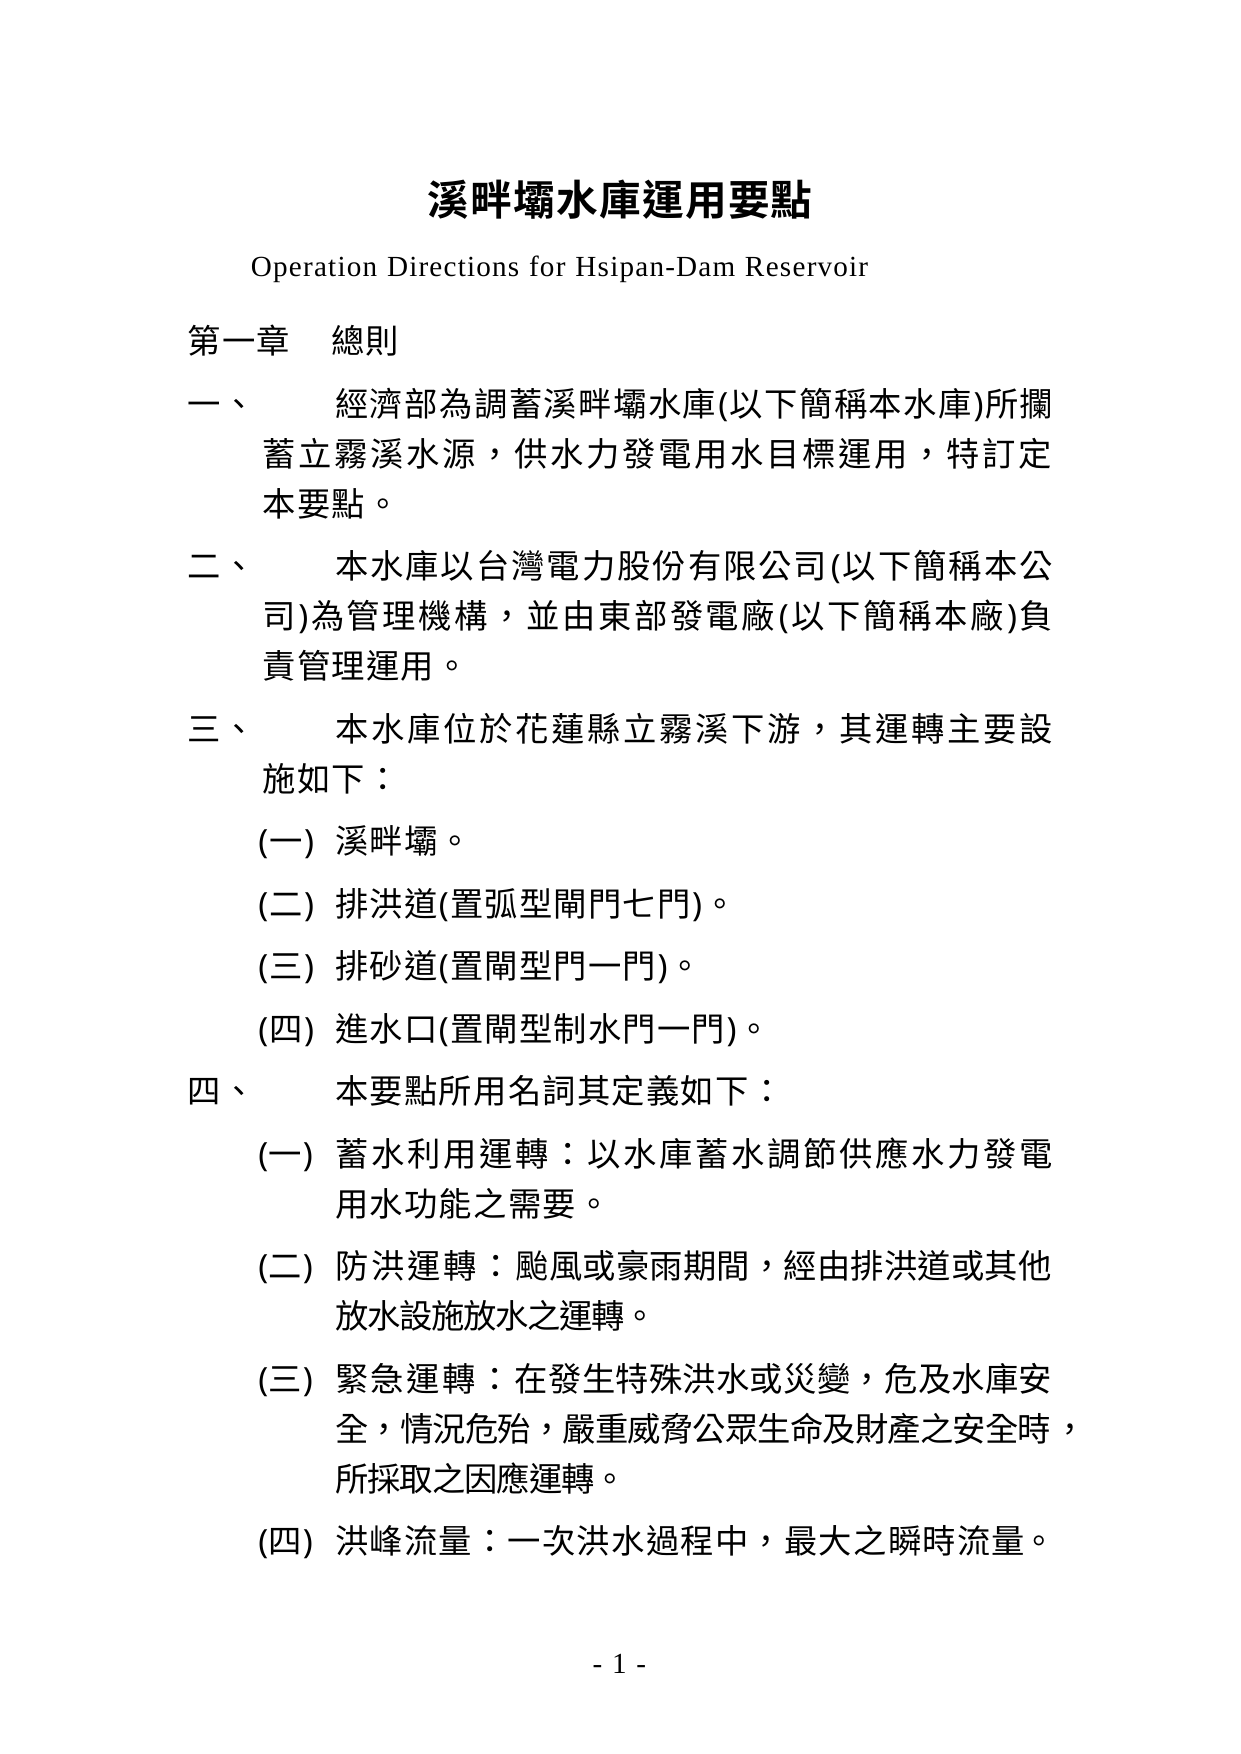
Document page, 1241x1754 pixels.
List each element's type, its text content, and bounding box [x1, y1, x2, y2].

subtitle 總則 [187, 314, 1053, 364]
text Operation Directions for Hsipan-Dam Reservoir [187, 250, 1053, 282]
list 排洪道(置弧型閘門七門)。 [258, 876, 1053, 926]
list 本要點所用名詞其定義如下： [187, 1064, 1053, 1114]
list 本水庫位於花蓮縣立霧溪下游，其運轉主要設施如下： [187, 701, 1053, 801]
list 洪峰流量：一次洪水過程中，最大之瞬時流量。 [258, 1514, 1053, 1564]
list 經濟部為調蓄溪畔壩水庫(以下簡稱本水庫)所攔蓄立霧溪水源，供水力發電用水目標運用，特訂定本要點。 [187, 376, 1053, 526]
list 緊急運轉：在發生特殊洪水或災變，危及水庫安全，情況危殆，嚴重威脅公眾生命及財產之安全時，所採取之因應運轉。 [258, 1351, 1053, 1501]
list 進水口(置閘型制水門一門)。 [258, 1001, 1053, 1051]
list 蓄水利用運轉：以水庫蓄水調節供應水力發電用水功能之需要。 [258, 1126, 1053, 1226]
list 防洪運轉：颱風或豪雨期間，經由排洪道或其他放水設施放水之運轉。 [258, 1239, 1053, 1339]
list 本水庫以台灣電力股份有限公司(以下簡稱本公司)為管理機構，並由東部發電廠(以下簡稱本廠)負責管理運用。 [187, 539, 1053, 689]
list 溪畔壩。 [258, 814, 1053, 864]
list 排砂道(置閘型門一門)。 [258, 939, 1053, 989]
subtitle 溪畔壩水庫運用要點 [187, 175, 1053, 225]
